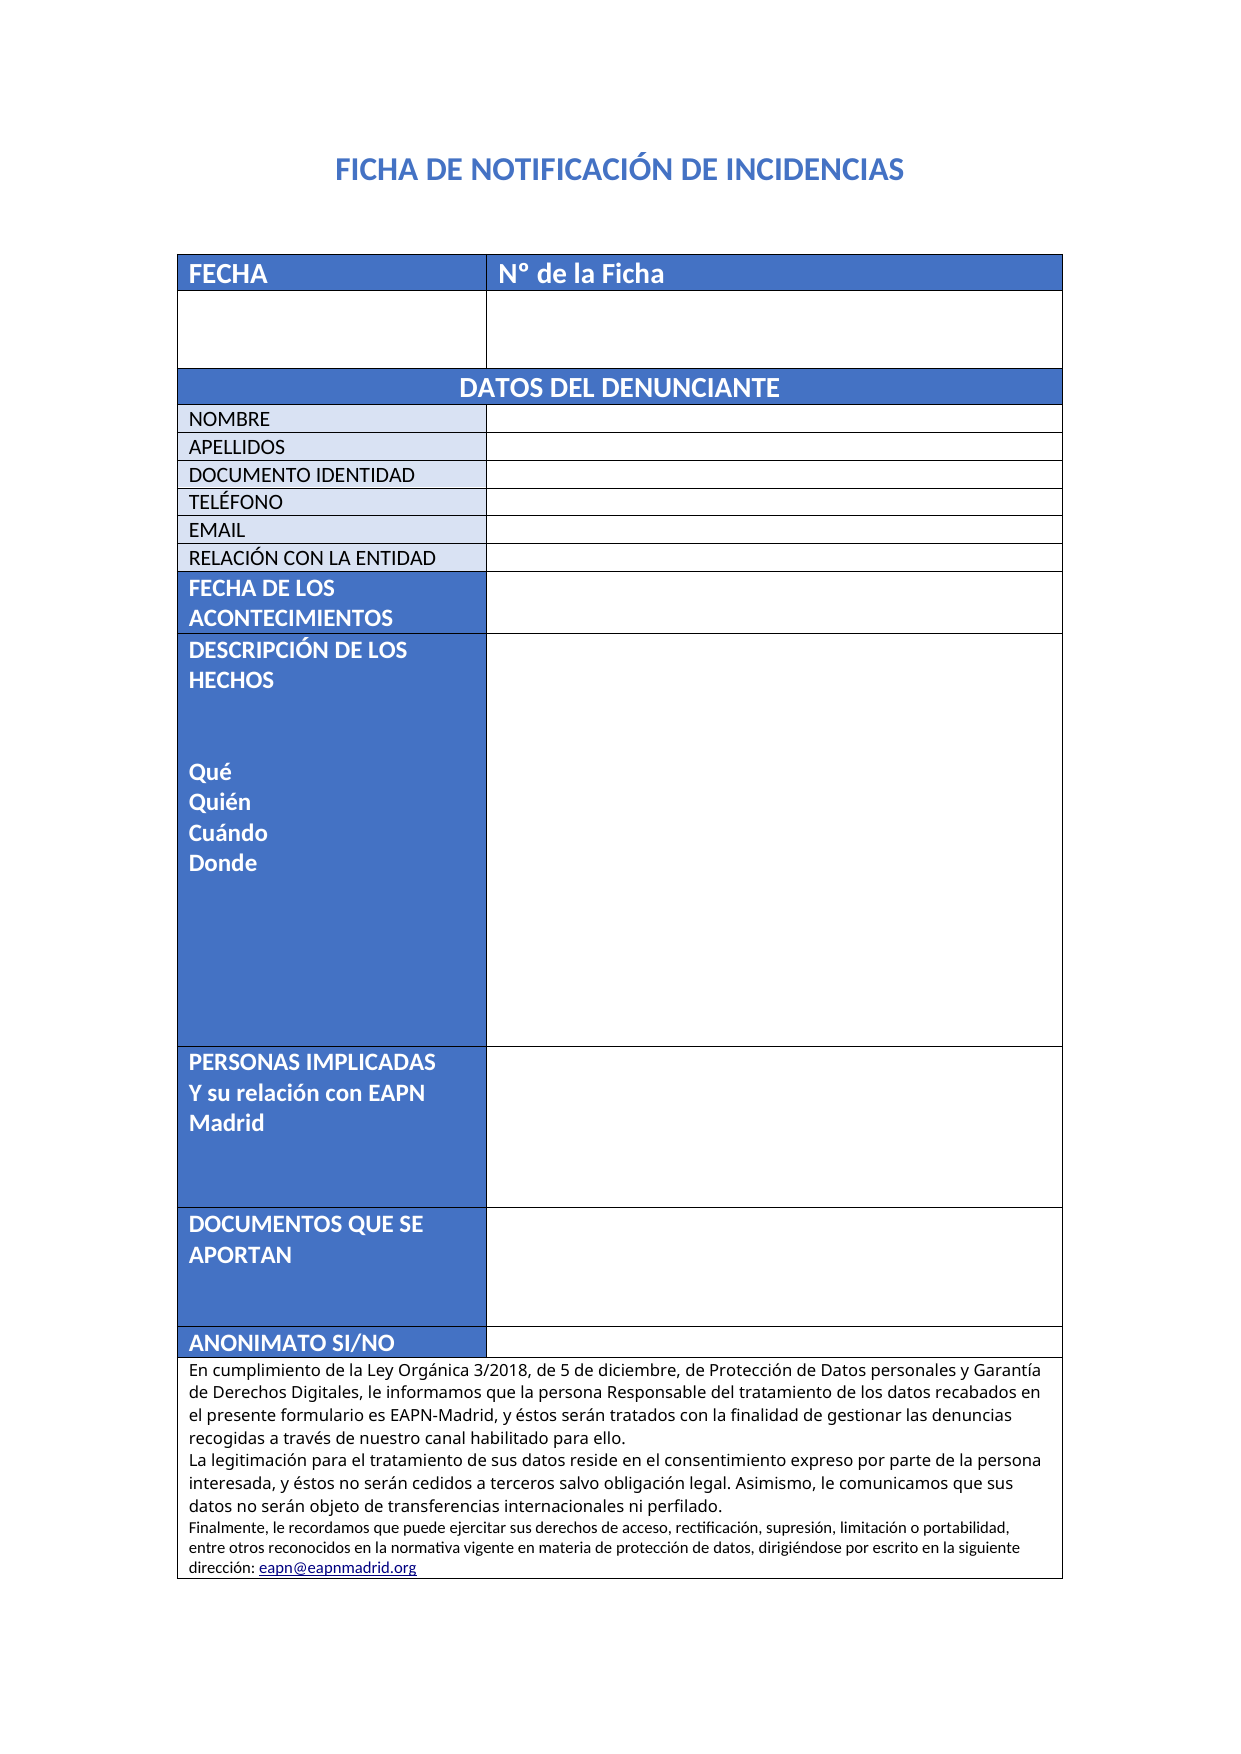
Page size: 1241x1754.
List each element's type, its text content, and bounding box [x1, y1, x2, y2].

table_cell [487, 1047, 1062, 1207]
table_cell [487, 405, 1062, 432]
table_cell En cumplimiento de la Ley Orgánica 3/2018, de 5 de diciembre, de Protección de Datos personales y Garantía de Derechos Digitales, le informamos que la persona Responsable del tratamiento de los datos recabados en el presente formulario es EAPN-Madrid, y éstos serán tratados con la finalidad de gestionar las denuncias recogidas a través de nuestro canal habilitado para ello. La legitimación para el tratamiento de sus datos reside en el consentimiento expreso por parte de la persona interesada, y éstos no serán cedidos a terceros salvo obligación legal. Asimismo, le comunicamos que sus datos no serán objeto de transferencias internacionales ni perfilado. Finalmente, le recordamos que puede ejercitar sus derechos de acceso, rectificación, supresión, limitación o portabilidad, entre otros reconocidos en la normativa vigente en materia de protección de datos, dirigiéndose por escrito en la siguiente dirección: eapn@eapnmadrid.org [178, 1358, 1062, 1578]
table_cell [487, 489, 1062, 515]
table_cell DOCUMENTOS QUE SE APORTAN [178, 1208, 486, 1326]
table_cell [487, 291, 1062, 368]
table_cell FECHA DE LOS ACONTECIMIENTOS [178, 572, 486, 633]
table_cell RELACIÓN CON LA ENTIDAD [178, 544, 486, 571]
table_cell [487, 1208, 1062, 1326]
text FICHA DE NOTIFICACIÓN DE INCIDENCIAS [177, 148, 1063, 188]
table_cell [487, 544, 1062, 571]
table_cell [487, 572, 1062, 633]
table_cell DESCRIPCIÓN DE LOS HECHOS Qué Quién Cuándo Donde [178, 634, 486, 1046]
table_cell [487, 516, 1062, 543]
table_header Nº de la Ficha [487, 255, 1062, 290]
table_cell NOMBRE [178, 405, 486, 432]
table_cell TELÉFONO [178, 489, 486, 515]
table_cell EMAIL [178, 516, 486, 543]
table_header FECHA [178, 255, 486, 290]
table_cell APELLIDOS [178, 433, 486, 460]
table_cell [487, 634, 1062, 1046]
table_cell DATOS DEL DENUNCIANTE [178, 369, 1062, 404]
table_cell [487, 1327, 1062, 1357]
table_cell [487, 433, 1062, 460]
table_cell DOCUMENTO IDENTIDAD [178, 461, 486, 487]
table_cell PERSONAS IMPLICADAS Y su relación con EAPN Madrid [178, 1047, 486, 1207]
table_cell [178, 291, 486, 368]
table_cell ANONIMATO SI/NO [178, 1327, 486, 1357]
table_cell [487, 461, 1062, 487]
